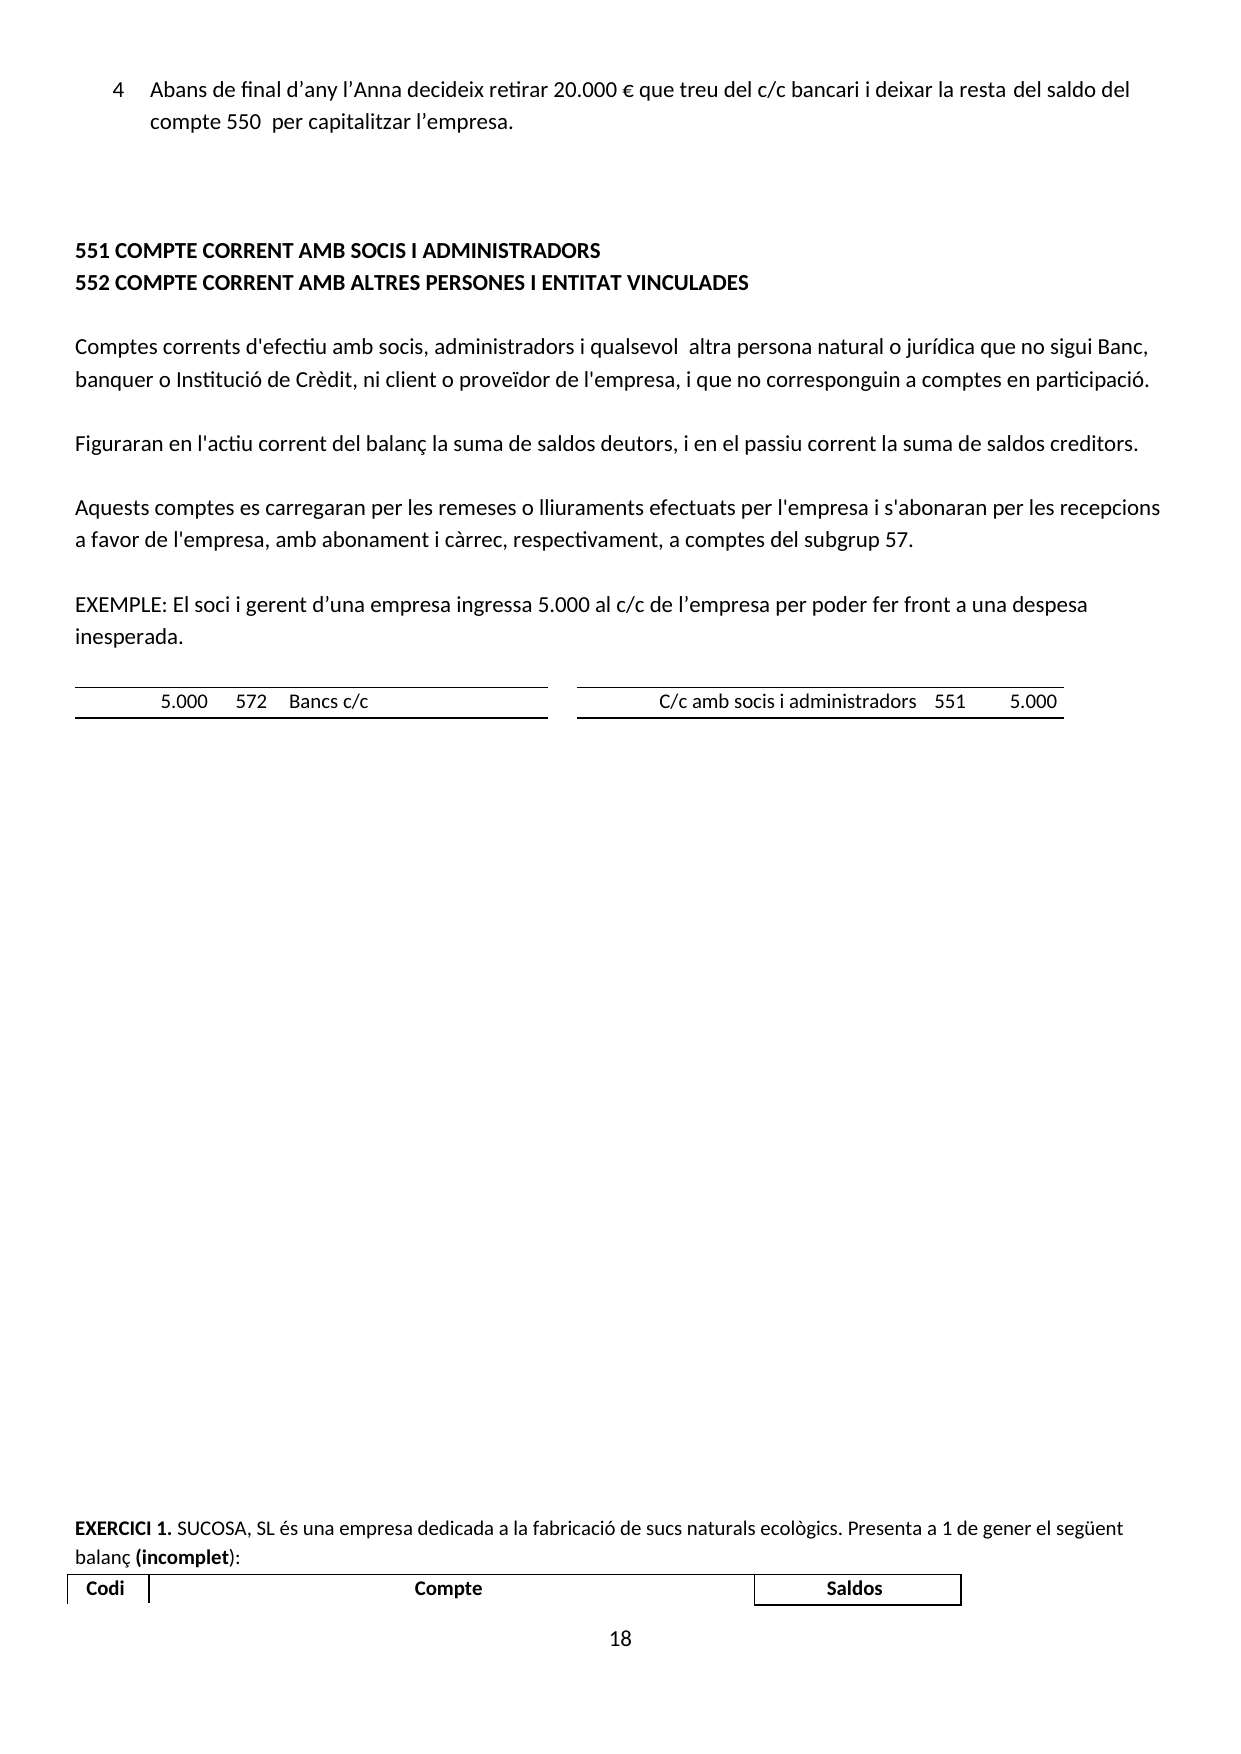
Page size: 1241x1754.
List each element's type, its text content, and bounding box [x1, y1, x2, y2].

text Comptes corrents d'efectiu amb socis, administradors i qualsevol altra persona natural o jurídica que no sigui Banc, banquer o Institució de Crèdit, ni client o proveïdor de l'empresa, i que no corresponguin a comptes en participació. Figuraran en l'actiu corrent del balanç la suma de saldos deutors, i en el passiu corrent la suma de saldos creditors. Aquests comptes es carregaran per les remeses o lliuraments efectuats per l'empresa i s'abonaran per les recepcions a favor de l'empresa, amb abonament i càrrec, respectivament, a comptes del subgrup 57. [75, 332, 1165, 554]
text EXERCICI 1. SUCOSA, SL és una empresa dedicada a la fabricació de sucs naturals ecològics. Presenta a 1 de gener el següent balanç (incomplet): [75, 1515, 1165, 1570]
table_header Codi [68, 1575, 149, 1604]
table_header C/c amb socis i administradors [577, 688, 917, 717]
table_header [962, 1574, 1172, 1604]
text 551 COMPTE CORRENT AMB SOCIS I ADMINISTRADORS [75, 236, 1165, 264]
text EXEMPLE: El soci i gerent d’una empresa ingressa 5.000 al c/c de l’empresa per poder fer front a una despesa inesperada. [75, 590, 1165, 650]
table_header Bancs c/c [282, 688, 547, 717]
table_header [1173, 1574, 1240, 1604]
table_header [548, 687, 577, 717]
table_header 551 [917, 688, 976, 717]
table_header 572 [223, 688, 282, 717]
table_header Compte [149, 1575, 754, 1604]
text 552 COMPTE CORRENT AMB ALTRES PERSONES I ENTITAT VINCULADES [75, 268, 1165, 296]
table_header Saldos [755, 1575, 960, 1604]
table_header [75, 688, 134, 717]
list Abans de final d’any l’Anna decideix retirar 20.000 € que treu del c/c bancari i deixar la resta del saldo del compte 550 per capitalitzar l’empresa. [112, 75, 1165, 135]
table_header 5.000 [976, 688, 1064, 717]
table_header 5.000 [134, 688, 222, 717]
